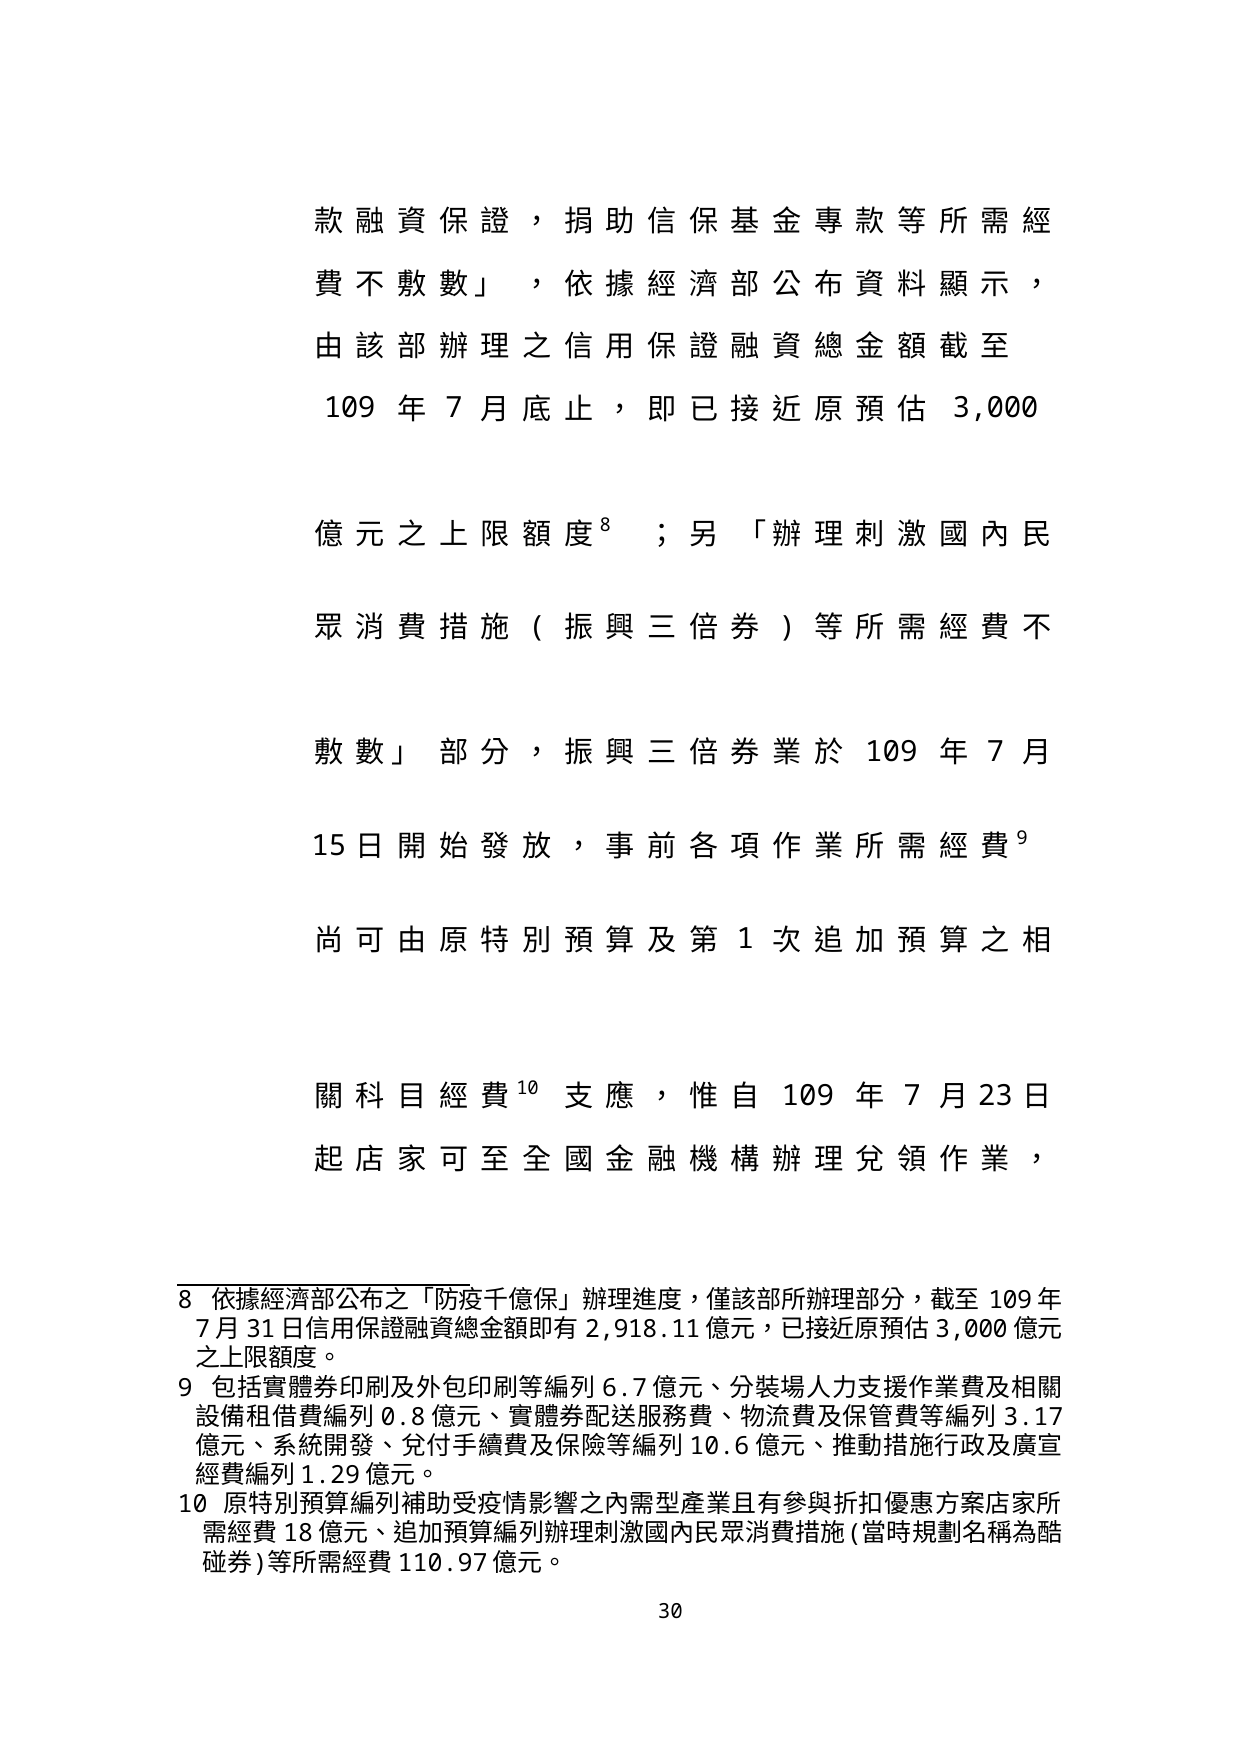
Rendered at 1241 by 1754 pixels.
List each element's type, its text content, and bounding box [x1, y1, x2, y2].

text 包括實體券印刷及外包印刷等編列6.7億元、分裝場人力支援作業費及相關設備租借費編列0.8億元、實體券配送服務費、物流費及保管費等編列3.17億元、系統開發、兌付手續費及保險等編列10.6億元、推動措施行政及廣宣經費編列1.29億元。 [177, 1373, 1063, 1489]
text 依據經濟部公布之「防疫千億保」辦理進度，僅該部所辦理部分，截至109年7月31日信用保證融資總金額即有2,918.11億元，已接近原預估3,000億元之上限額度。 [177, 1285, 1063, 1373]
text 第2次追加預算案預算書內所列各項經費辦理項目，除少部分為新增辦理項目外，多與原特別預算或第1次追加預算所列辦理項目相同，惟部分列有所需經費「不敷數」，部分則無，致迭生疑義，嗣主計總處109年7月24日新聞稿說明略以，第2次追加預算案預算書所列「不敷數」係指疫情影響期間較原預估長且嚴重，故需擴增量能而增加編列數，並非已先支用而「回補」。揆諸前述金額最高之2項辦理項目，其中關於「辦理受疫情影響企業貸款融資保證，捐助信保基金專款等所需經費不敷數」，依據經濟部公布資料顯示，由該部辦理之信用保證融資總金額截至109年7月底止，即已接近原預估3,000億元之上限額度；另「辦理刺激國內民眾消費措施(振興三倍券)等所需經費不敷數」部分，振興三倍券業於109年7月15日開始發放，事前各項作業所需經費尚可由原特別預算及第1次追加預算之相關科目經費支應，惟自109年7月23日起店家可至全國金融機構辦理兌領作業，相關補助經費亦將視兌領進度陸續撥付款項，第2次追加預算案審議通過前，原特別預算及第1次追加預算是否足以支應恐難預料，倘可併予敘明經費執行進度與具體規劃內容，應有利於瞭解增編經費之必要性。 [271, 177, 1058, 1177]
text 原特別預算編列補助受疫情影響之內需型產業且有參與折扣優惠方案店家所需經費18億元、追加預算編列辦理刺激國內民眾消費措施(當時規劃名稱為酷碰券)等所需經費110.97億元。 [177, 1489, 1063, 1577]
